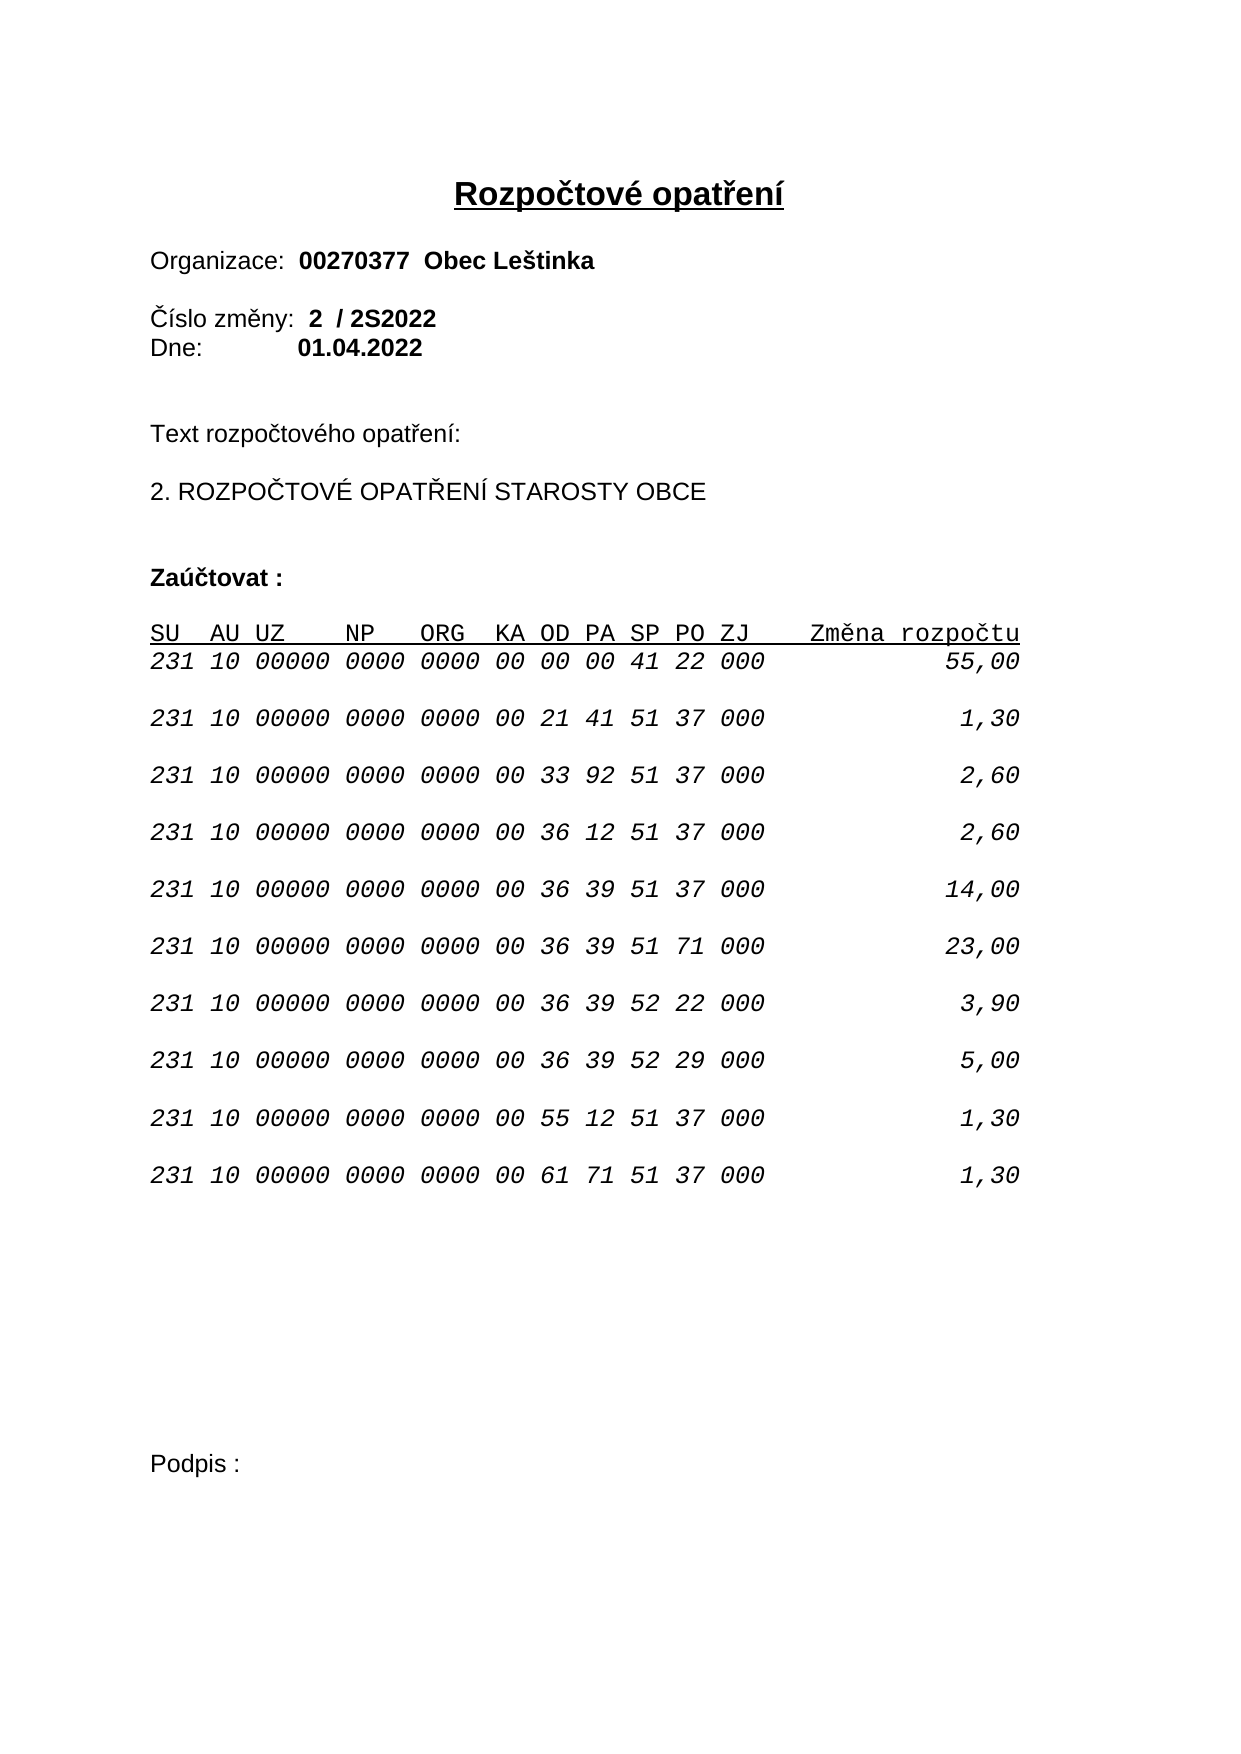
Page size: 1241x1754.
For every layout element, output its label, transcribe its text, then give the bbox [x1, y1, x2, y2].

text Rozpočtové opatření [150, 174, 1087, 213]
text 231 10 00000 0000 0000 00 36 39 51 37 000 14,00 [150, 877, 1087, 905]
text Podpis : [150, 1449, 1087, 1478]
text 231 10 00000 0000 0000 00 36 39 51 71 000 23,00 [150, 934, 1087, 962]
text 2. ROZPOČTOVÉ OPATŘENÍ STAROSTY OBCE [150, 476, 1087, 505]
text 231 10 00000 0000 0000 00 21 41 51 37 000 1,30 [150, 706, 1087, 734]
text Text rozpočtového opatření: [150, 419, 1087, 448]
text Zaúčtovat : [150, 563, 1087, 591]
text 231 10 00000 0000 0000 00 00 00 41 22 000 55,00 [150, 648, 1087, 677]
text 231 10 00000 0000 0000 00 61 71 51 37 000 1,30 [150, 1162, 1087, 1191]
text 231 10 00000 0000 0000 00 36 12 51 37 000 2,60 [150, 820, 1087, 848]
text 231 10 00000 0000 0000 00 36 39 52 22 000 3,90 [150, 991, 1087, 1019]
text Číslo změny: 2 / 2S2022 [150, 304, 1087, 333]
text 231 10 00000 0000 0000 00 36 39 52 29 000 5,00 [150, 1048, 1087, 1076]
text 231 10 00000 0000 0000 00 33 92 51 37 000 2,60 [150, 763, 1087, 791]
text Organizace: 00270377 Obec Leštinka [150, 242, 1087, 275]
text 231 10 00000 0000 0000 00 55 12 51 37 000 1,30 [150, 1105, 1087, 1133]
text Dne: 01.04.2022 [150, 333, 1087, 361]
text SU AU UZ NP ORG KA OD PA SP PO ZJ Změna rozpočtu [150, 620, 1087, 648]
